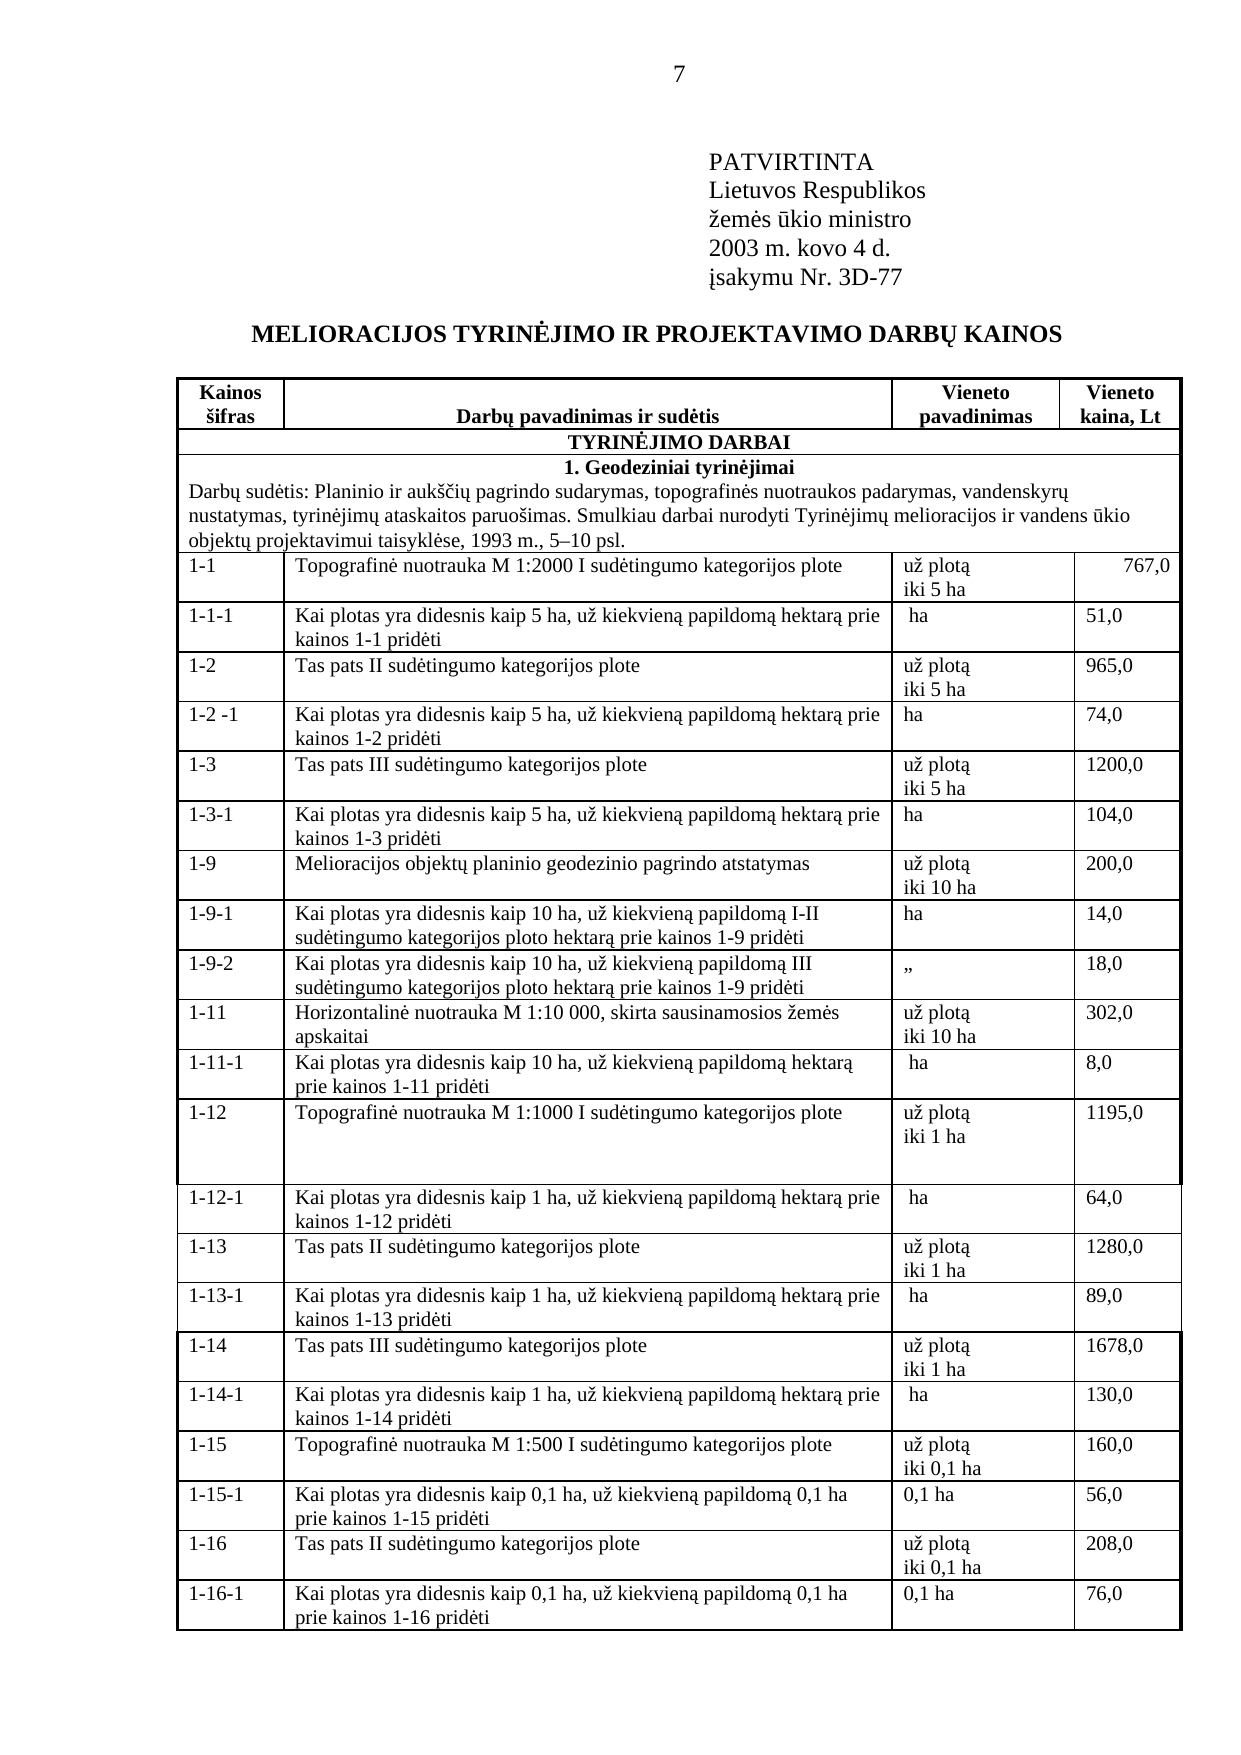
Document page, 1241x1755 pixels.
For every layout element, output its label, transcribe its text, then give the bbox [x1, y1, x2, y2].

table_cell 1-9 [179, 851, 283, 899]
table_cell Kai plotas yra didesnis kaip 1 ha, už kiekvieną papildomą hektarą prie kainos 1-14 pridėti [285, 1382, 891, 1430]
table_cell 1-16-1 [179, 1581, 283, 1629]
table_cell Kai plotas yra didesnis kaip 5 ha, už kiekvieną papildomą hektarą prie kainos 1-2 pridėti [285, 702, 891, 750]
table_cell 1195,0 [1075, 1100, 1179, 1184]
table_cell Kai plotas yra didesnis kaip 1 ha, už kiekvieną papildomą hektarą prie kainos 1-13 pridėti [285, 1283, 891, 1331]
table_cell 0,1 ha [893, 1581, 1074, 1629]
table_cell 1-2 -1 [179, 702, 283, 750]
table_cell Topografinė nuotrauka M 1:1000 I sudėtingumo kategorijos plote [285, 1100, 891, 1184]
table_cell 1-9-2 [179, 951, 283, 999]
table_cell Kai plotas yra didesnis kaip 10 ha, už kiekvieną papildomą I-II sudėtingumo kategorijos ploto hektarą prie kainos 1-9 pridėti [285, 901, 891, 949]
table_header Vieneto kaina, Lt [1060, 380, 1179, 428]
table_cell už plotą iki 1 ha [893, 1234, 1074, 1282]
table_cell 1-15 [179, 1432, 283, 1480]
table_cell ha [893, 802, 1074, 850]
table_cell ha [893, 702, 1074, 750]
text įsakymu Nr. 3D-77 [177, 262, 1181, 291]
table_cell 1. Geodeziniai tyrinėjimai Darbų sudėtis: Planinio ir aukščių pagrindo sudarymas, topografinės nuotraukos padarymas, vandenskyrų nustatymas, tyrinėjimų ataskaitos paruošimas. Smulkiau darbai nurodyti Tyrinėjimų melioracijos ir vandens ūkio objektų projektavimui taisyklėse, 1993 m., 5–10 psl. [179, 455, 1179, 552]
table_cell už plotą iki 0,1 ha [893, 1531, 1074, 1579]
table_cell Tas pats III sudėtingumo kategorijos plote [285, 752, 891, 800]
table_cell Kai plotas yra didesnis kaip 10 ha, už kiekvieną papildomą III sudėtingumo kategorijos ploto hektarą prie kainos 1-9 pridėti [285, 951, 891, 999]
table_cell 51,0 [1075, 603, 1179, 651]
table_cell Tas pats II sudėtingumo kategorijos plote [285, 653, 891, 701]
table_cell Horizontalinė nuotrauka M 1:10 000, skirta sausinamosios žemės apskaitai [285, 1000, 891, 1048]
table_cell Topografinė nuotrauka M 1:2000 I sudėtingumo kategorijos plote [285, 553, 891, 601]
table_cell Tas pats II sudėtingumo kategorijos plote [285, 1234, 891, 1282]
table_cell už plotą iki 0,1 ha [893, 1432, 1074, 1480]
table_cell „ [893, 951, 1074, 999]
table_cell 1280,0 [1075, 1234, 1181, 1282]
table_header Kainos šifras [179, 380, 283, 428]
table_cell už plotą iki 1 ha [893, 1100, 1074, 1184]
table_header Darbų pavadinimas ir sudėtis [285, 380, 891, 428]
table_cell 200,0 [1075, 851, 1179, 899]
table_cell už plotą iki 1 ha [893, 1333, 1074, 1381]
table_cell už plotą iki 10 ha [893, 1000, 1074, 1048]
table_cell 208,0 [1075, 1531, 1179, 1579]
table_cell už plotą iki 10 ha [893, 851, 1074, 899]
table_cell ha [893, 1185, 1074, 1233]
table_cell Kai plotas yra didesnis kaip 10 ha, už kiekvieną papildomą hektarą prie kainos 1-11 pridėti [285, 1050, 891, 1098]
text 2003 m. kovo 4 d. [177, 233, 1181, 262]
table_cell Tas pats III sudėtingumo kategorijos plote [285, 1333, 891, 1381]
table_cell 64,0 [1075, 1185, 1181, 1233]
table_cell 1-16 [179, 1531, 283, 1579]
table_cell Topografinė nuotrauka M 1:500 I sudėtingumo kategorijos plote [285, 1432, 891, 1480]
table_cell Kai plotas yra didesnis kaip 1 ha, už kiekvieną papildomą hektarą prie kainos 1-12 pridėti [285, 1185, 891, 1233]
table_cell 1-11-1 [179, 1050, 283, 1098]
table_cell Tas pats II sudėtingumo kategorijos plote [285, 1531, 891, 1579]
table_cell Kai plotas yra didesnis kaip 5 ha, už kiekvieną papildomą hektarą prie kainos 1-1 pridėti [285, 603, 891, 651]
table_cell Kai plotas yra didesnis kaip 0,1 ha, už kiekvieną papildomą 0,1 ha prie kainos 1-15 pridėti [285, 1482, 891, 1530]
table_cell 1200,0 [1075, 752, 1179, 800]
text MELIORACIJOS TYRINĖJIMO IR PROJEKTAVIMO DARBŲ KAINOS [177, 319, 1181, 348]
table_cell ha [893, 603, 1074, 651]
table_cell 1-15-1 [179, 1482, 283, 1530]
table_cell Kai plotas yra didesnis kaip 5 ha, už kiekvieną papildomą hektarą prie kainos 1-3 pridėti [285, 802, 891, 850]
table_cell 160,0 [1075, 1432, 1179, 1480]
table_cell 1-1 [179, 553, 283, 601]
table_cell 1-3 [179, 752, 283, 800]
table_cell 1-12-1 [178, 1185, 283, 1233]
table_cell už plotą iki 5 ha [893, 752, 1074, 800]
table_cell 74,0 [1075, 702, 1179, 750]
table_cell 76,0 [1075, 1581, 1179, 1629]
table_cell 1-14 [179, 1333, 283, 1381]
table_cell 1-13-1 [178, 1283, 283, 1331]
table_cell 14,0 [1075, 901, 1179, 949]
table_cell 1-14-1 [179, 1382, 283, 1430]
table_cell 130,0 [1075, 1382, 1179, 1430]
table_cell ha [893, 1382, 1074, 1430]
table_cell 1-11 [179, 1000, 283, 1048]
table_cell 8,0 [1075, 1050, 1179, 1098]
table_cell 1-2 [179, 653, 283, 701]
table_cell 1-1-1 [179, 603, 283, 651]
table_cell 89,0 [1075, 1283, 1181, 1331]
table_cell už plotą iki 5 ha [893, 553, 1074, 601]
table_header Vieneto pavadinimas [893, 380, 1059, 428]
table_cell 1-9-1 [179, 901, 283, 949]
table_cell TYRINĖJIMO DARBAI [179, 430, 1179, 454]
table_cell Kai plotas yra didesnis kaip 0,1 ha, už kiekvieną papildomą 0,1 ha prie kainos 1-16 pridėti [285, 1581, 891, 1629]
text žemės ūkio ministro [177, 204, 1181, 233]
table_cell ha [893, 901, 1074, 949]
table_cell 18,0 [1075, 951, 1179, 999]
table_cell 1-12 [179, 1100, 283, 1184]
table_cell 302,0 [1075, 1000, 1179, 1048]
table_cell 104,0 [1075, 802, 1179, 850]
table_cell 1-3-1 [179, 802, 283, 850]
table_cell 767,0 [1075, 553, 1179, 601]
table_cell už plotą iki 5 ha [893, 653, 1074, 701]
text Lietuvos Respublikos [177, 176, 1181, 204]
table_cell 0,1 ha [893, 1482, 1074, 1530]
table_cell ha [893, 1283, 1074, 1331]
text PATVIRTINTA [177, 147, 1181, 176]
table_cell ha [893, 1050, 1074, 1098]
table_cell 965,0 [1075, 653, 1179, 701]
table_cell Melioracijos objektų planinio geodezinio pagrindo atstatymas [285, 851, 891, 899]
table_cell 56,0 [1075, 1482, 1179, 1530]
table_cell 1678,0 [1075, 1333, 1179, 1381]
table_cell 1-13 [178, 1234, 283, 1282]
